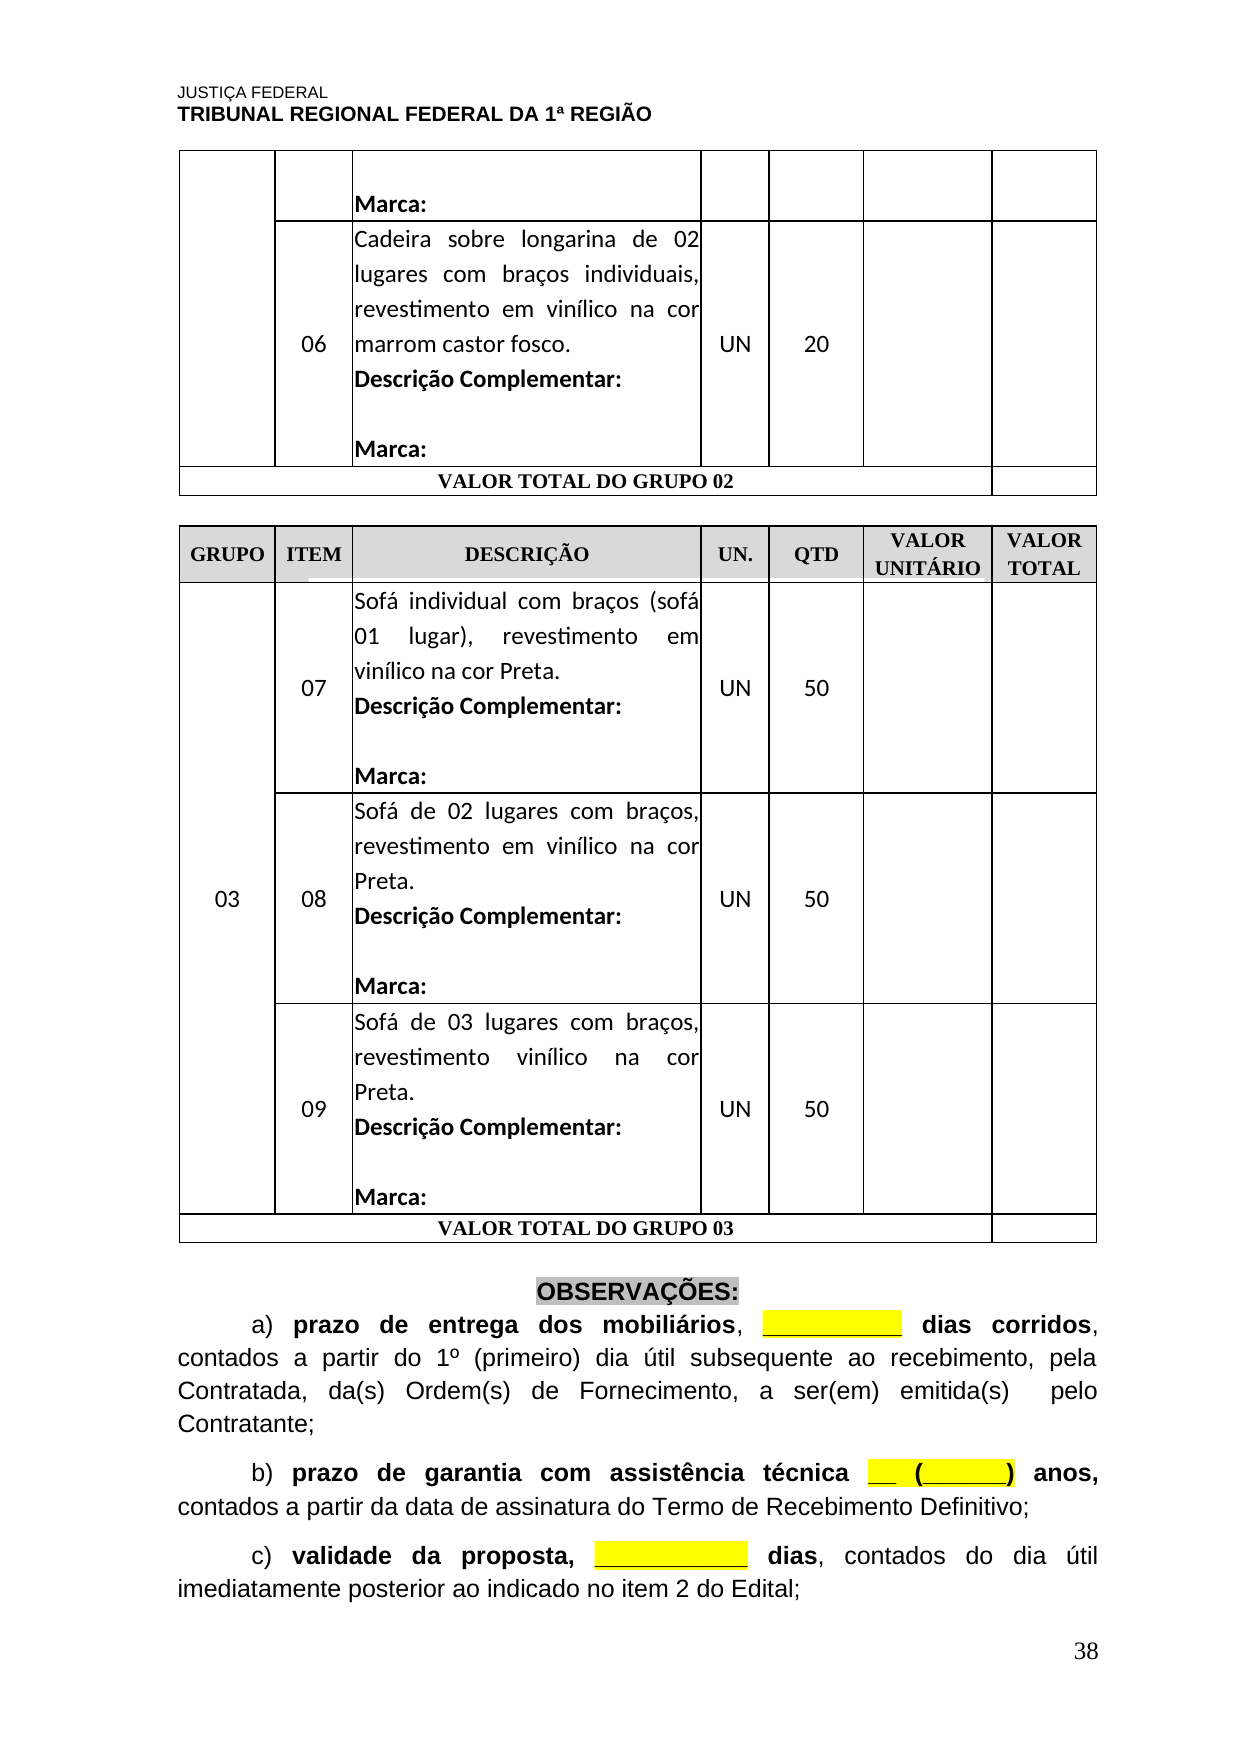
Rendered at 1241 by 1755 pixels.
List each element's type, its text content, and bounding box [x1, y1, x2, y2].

table_header ITEM [276, 527, 352, 582]
table_cell Cadeira sobre longarina de 02 lugares com braços individuais, revestimento em vinílico na cor marrom castor fosco. Descrição Complementar: Marca: [353, 222, 700, 466]
table_cell [993, 467, 1096, 494]
table_cell 09 [304, 1103, 308, 1115]
table_cell [993, 794, 1096, 1002]
text b) prazo de garantia com assistência técnica __ (______) anos, contados a partir da data de assinatura do Termo de Recebimento Definitivo; [177, 1458, 1098, 1520]
table_cell [702, 151, 768, 220]
table_cell VALOR TOTAL DO GRUPO 03 [180, 1215, 308, 1242]
table_cell [993, 222, 1096, 466]
table_cell [993, 151, 1096, 220]
table_cell [993, 1004, 1096, 1213]
table_header UN. [702, 527, 768, 578]
table_cell [276, 151, 352, 220]
table_cell UN [702, 222, 768, 466]
table_cell [180, 151, 274, 466]
table_cell [993, 1215, 1096, 1242]
table_header QTD [770, 527, 863, 578]
table_cell 06 [276, 222, 352, 466]
table_cell 20 [770, 222, 863, 466]
table_header GRUPO [180, 527, 274, 582]
list c) validade da proposta, ___________ dias, contados do dia útil imediatamente posterior ao indicado no item 2 do Edital; [177, 1541, 1098, 1603]
text OBSERVAÇÕES: [177, 1277, 308, 1305]
table_header DESCRIÇÃO [353, 527, 700, 578]
table_cell [985, 583, 991, 792]
table_cell 07 [304, 682, 308, 694]
text a) prazo de entrega dos mobiliários, __________ dias corridos, contados a partir do 1º (primeiro) dia útil subsequente ao recebimento, pela Contratada, da(s) Ordem(s) de Fornecimento, a ser(em) emitida(s) pelo Contratante; [177, 1310, 1098, 1437]
table_cell 08 [304, 893, 308, 905]
table_header VALOR UNITÁRIO [864, 527, 991, 582]
table_cell VALOR TOTAL DO GRUPO 02 [180, 467, 991, 494]
text OBSERVAÇÕES: [985, 1277, 1098, 1305]
table_cell 07 [276, 583, 308, 792]
table_cell [993, 583, 1096, 792]
table_cell Marca: [353, 151, 700, 220]
table_cell 09 [276, 1004, 308, 1213]
table_cell 08 [276, 794, 308, 1002]
table_header VALOR TOTAL [993, 527, 1096, 582]
table_cell [985, 794, 991, 1002]
table_cell [770, 151, 863, 220]
table_cell [864, 151, 991, 220]
table_cell 03 [180, 583, 274, 1213]
table_cell [985, 1004, 991, 1213]
table_cell [864, 222, 991, 466]
